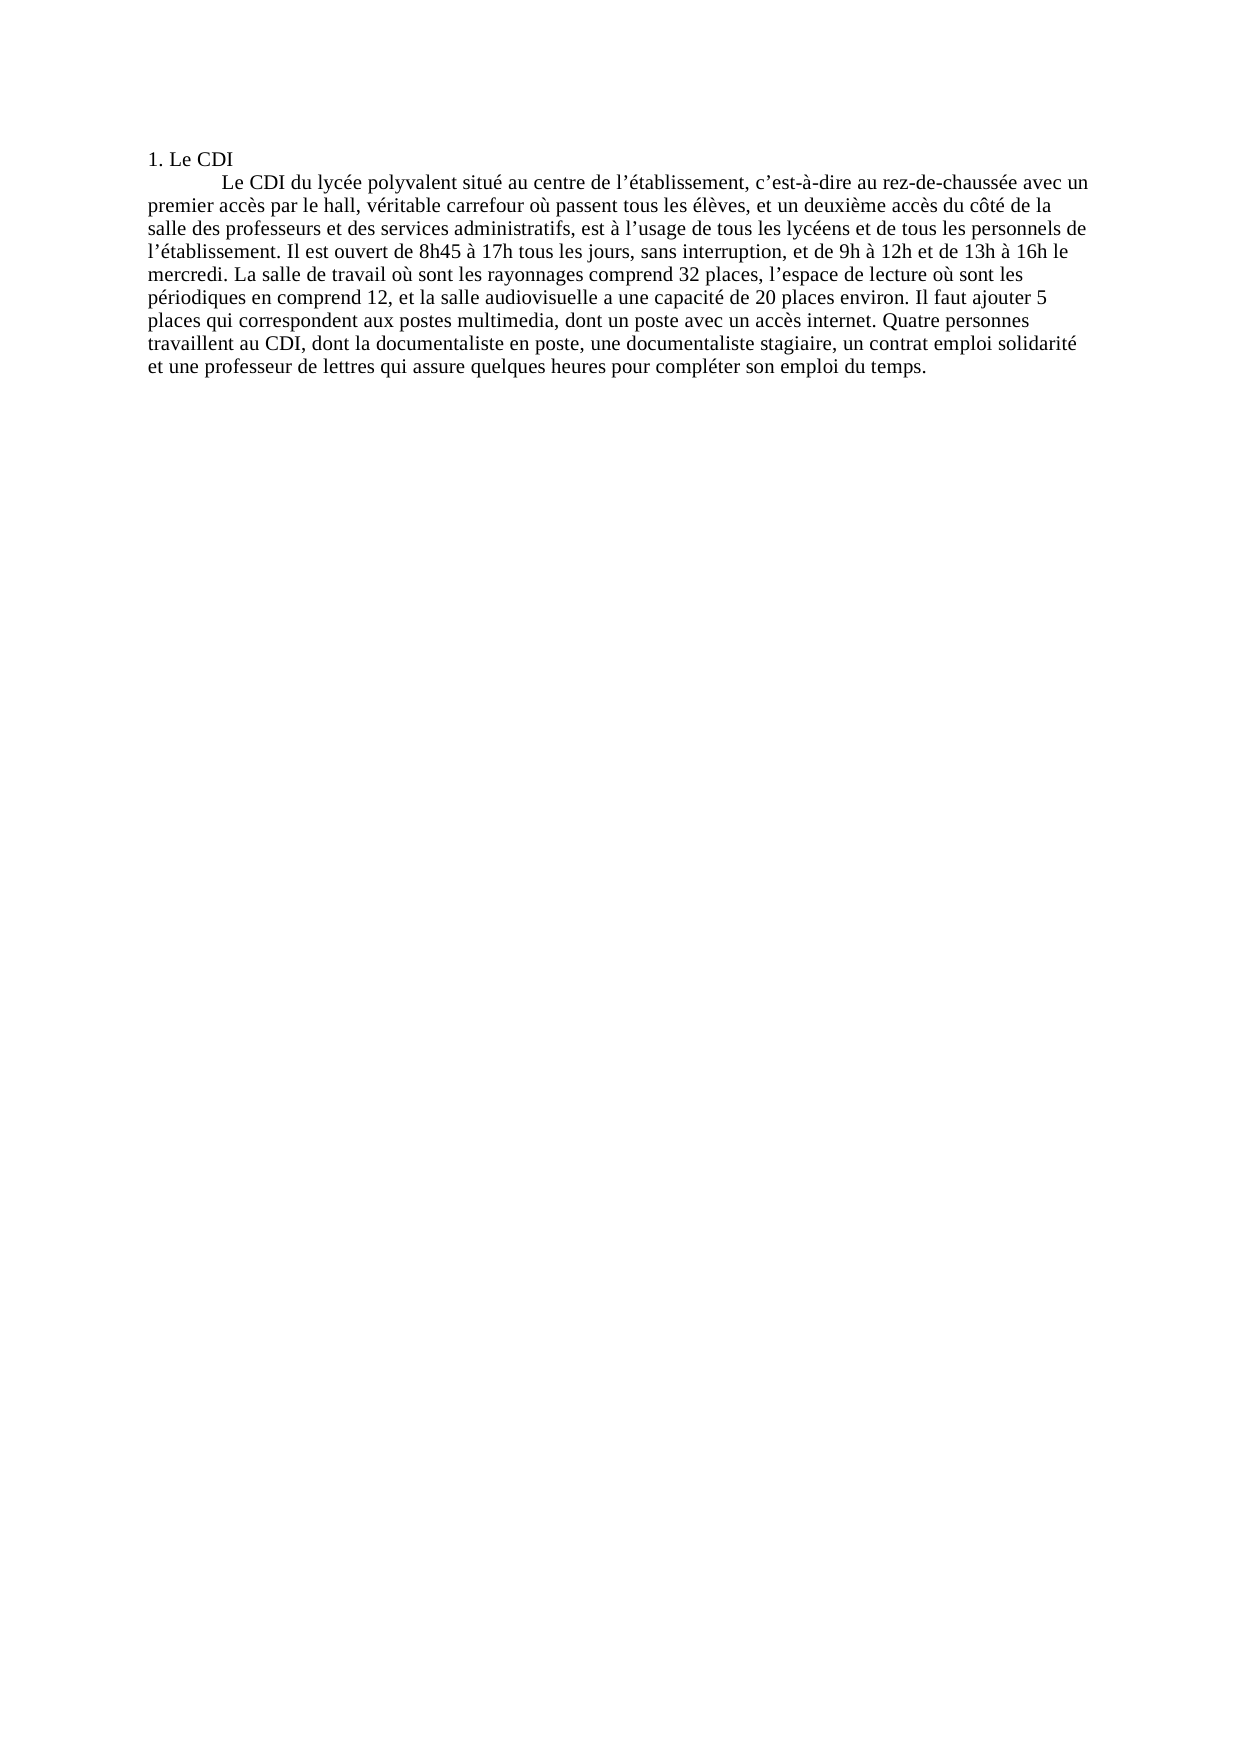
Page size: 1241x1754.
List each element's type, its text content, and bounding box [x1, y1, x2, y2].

text Le CDI du lycée polyvalent situé au centre de l’établissement, c’est-à-dire au rez-de-chaussée avec un premier accès par le hall, véritable carrefour où passent tous les élèves, et un deuxième accès du côté de la salle des professeurs et des services administratifs, est à l’usage de tous les lycéens et de tous les personnels de l’établissement. Il est ouvert de 8h45 à 17h tous les jours, sans interruption, et de 9h à 12h et de 13h à 16h le mercredi. La salle de travail où sont les rayonnages comprend 32 places, l’espace de lecture où sont les périodiques en comprend 12, et la salle audiovisuelle a une capacité de 20 places environ. Il faut ajouter 5 places qui correspondent aux postes multimedia, dont un poste avec un accès internet. Quatre personnes travaillent au CDI, dont la documentaliste en poste, une documentaliste stagiaire, un contrat emploi solidarité et une professeur de lettres qui assure quelques heures pour compléter son emploi du temps. [148, 171, 1092, 378]
text 1. Le CDI [148, 148, 1092, 171]
